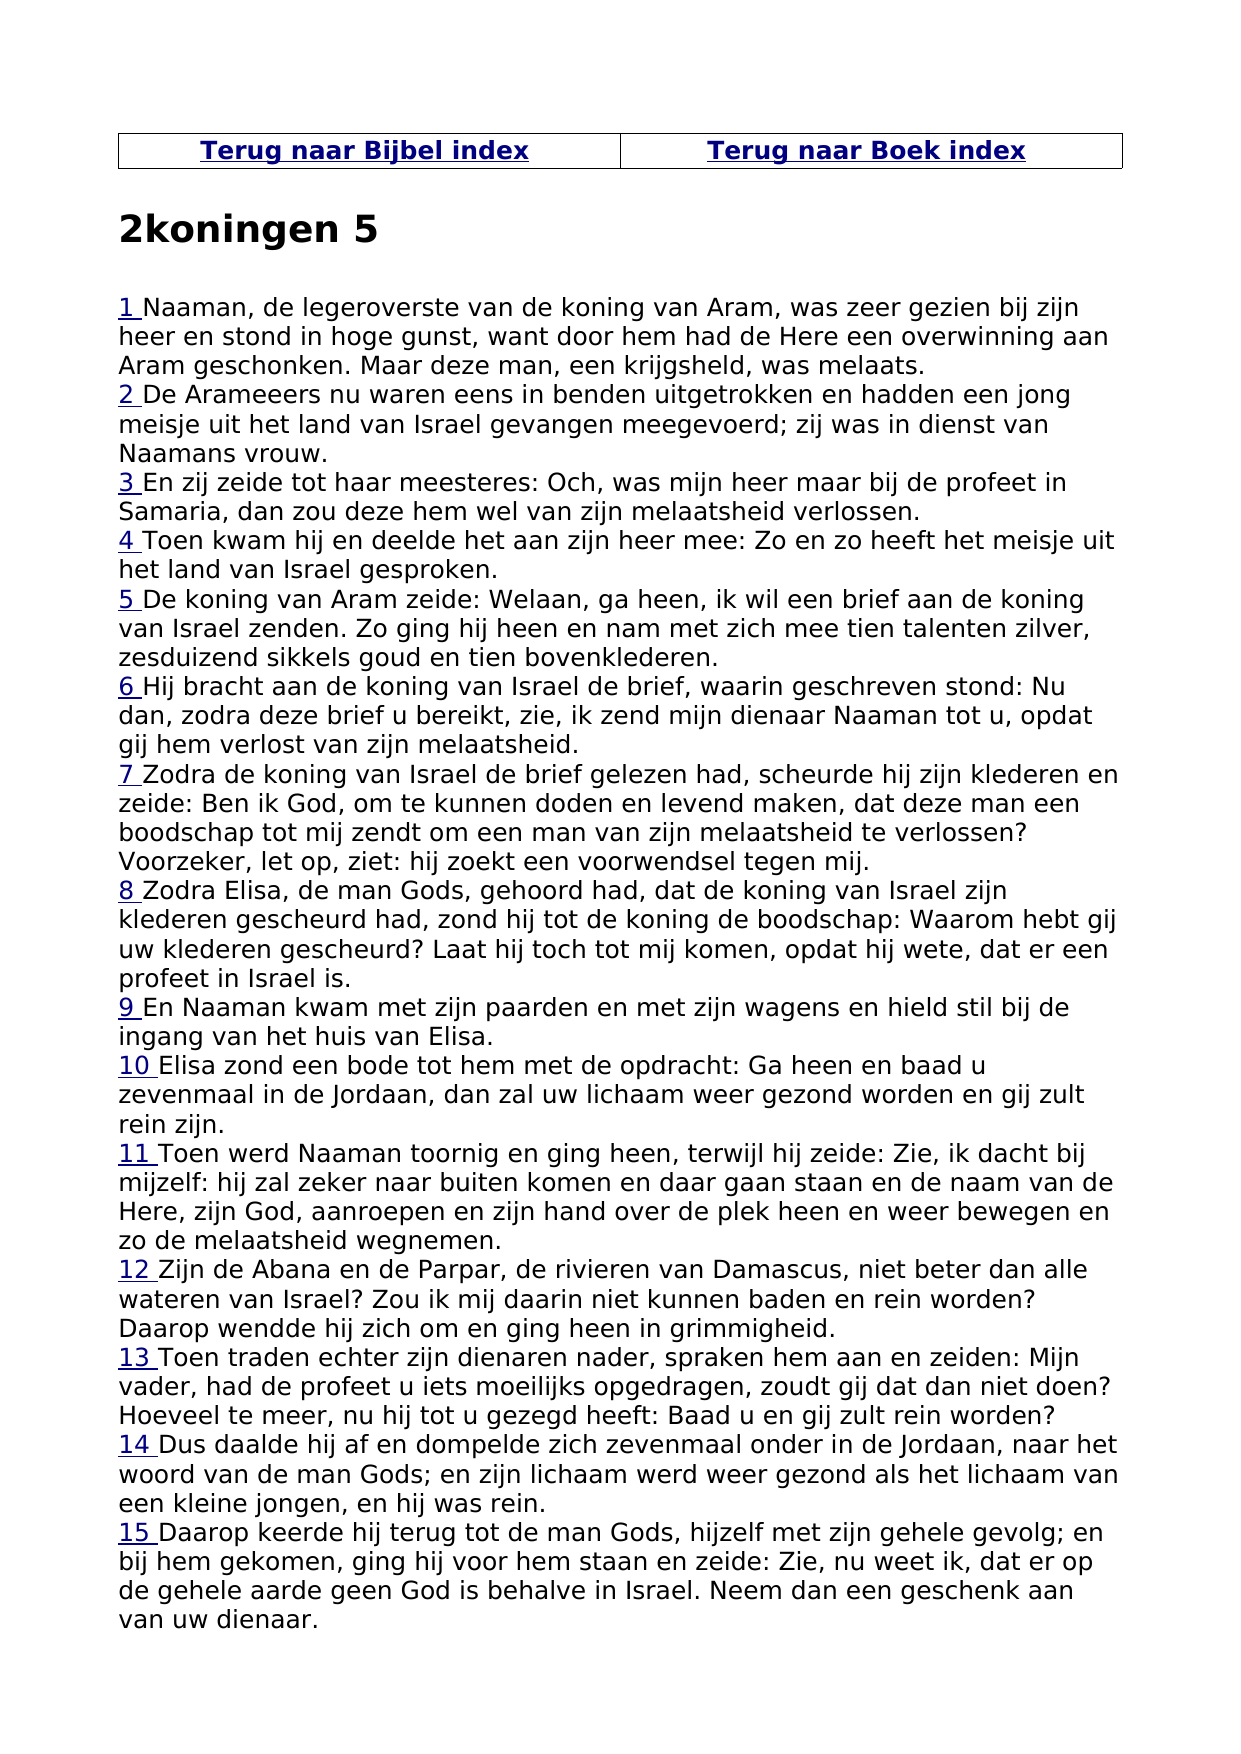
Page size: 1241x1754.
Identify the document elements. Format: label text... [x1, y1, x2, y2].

table_header Terug naar Bijbel index [119, 134, 620, 168]
subtitle 2koningen 5 [118, 208, 1122, 252]
table_header Terug naar Boek index [621, 134, 1122, 168]
text 1 Naaman, de legeroverste van de koning van Aram, was zeer gezien bij zijn heer en stond in hoge gunst, want door hem had de Here een overwinning aan Aram geschonken. Maar deze man, een krijgsheld, was melaats. 2 De Arameeers nu waren eens in benden uitgetrokken en hadden een jong meisje uit het land van Israel gevangen meegevoerd; zij was in dienst van Naamans vrouw. 3 En zij zeide tot haar meesteres: Och, was mijn heer maar bij de profeet in Samaria, dan zou deze hem wel van zijn melaatsheid verlossen. 4 Toen kwam hij en deelde het aan zijn heer mee: Zo en zo heeft het meisje uit het land van Israel gesproken. 5 De koning van Aram zeide: Welaan, ga heen, ik wil een brief aan de koning van Israel zenden. Zo ging hij heen en nam met zich mee tien talenten zilver, zesduizend sikkels goud en tien bovenklederen. 6 Hij bracht aan de koning van Israel de brief, waarin geschreven stond: Nu dan, zodra deze brief u bereikt, zie, ik zend mijn dienaar Naaman tot u, opdat gij hem verlost van zijn melaatsheid. 7 Zodra de koning van Israel de brief gelezen had, scheurde hij zijn klederen en zeide: Ben ik God, om te kunnen doden en levend maken, dat deze man een boodschap tot mij zendt om een man van zijn melaatsheid te verlossen? Voorzeker, let op, ziet: hij zoekt een voorwendsel tegen mij. 8 Zodra Elisa, de man Gods, gehoord had, dat de koning van Israel zijn klederen gescheurd had, zond hij tot de koning de boodschap: Waarom hebt gij uw klederen gescheurd? Laat hij toch tot mij komen, opdat hij wete, dat er een profeet in Israel is. 9 En Naaman kwam met zijn paarden en met zijn wagens en hield stil bij de ingang van het huis van Elisa. 10 Elisa zond een bode tot hem met de opdracht: Ga heen en baad u zevenmaal in de Jordaan, dan zal uw lichaam weer gezond worden en gij zult rein zijn. 11 Toen werd Naaman toornig en ging heen, terwijl hij zeide: Zie, ik dacht bij mijzelf: hij zal zeker naar buiten komen en daar gaan staan en de naam van de Here, zijn God, aanroepen en zijn hand over de plek heen en weer bewegen en zo de melaatsheid wegnemen. 12 Zijn de Abana en de Parpar, de rivieren van Damascus, niet beter dan alle wateren van Israel? Zou ik mij daarin niet kunnen baden en rein worden? Daarop wendde hij zich om en ging heen in grimmigheid. 13 Toen traden echter zijn dienaren nader, spraken hem aan en zeiden: Mijn vader, had de profeet u iets moeilijks opgedragen, zoudt gij dat dan niet doen? Hoeveel te meer, nu hij tot u gezegd heeft: Baad u en gij zult rein worden? 14 Dus daalde hij af en dompelde zich zevenmaal onder in de Jordaan, naar het woord van de man Gods; en zijn lichaam werd weer gezond als het lichaam van een kleine jongen, en hij was rein. 15 Daarop keerde hij terug tot de man Gods, hijzelf met zijn gehele gevolg; en bij hem gekomen, ging hij voor hem staan en zeide: Zie, nu weet ik, dat er op de gehele aarde geen God is behalve in Israel. Neem dan een geschenk aan van uw dienaar. [118, 264, 1122, 1635]
